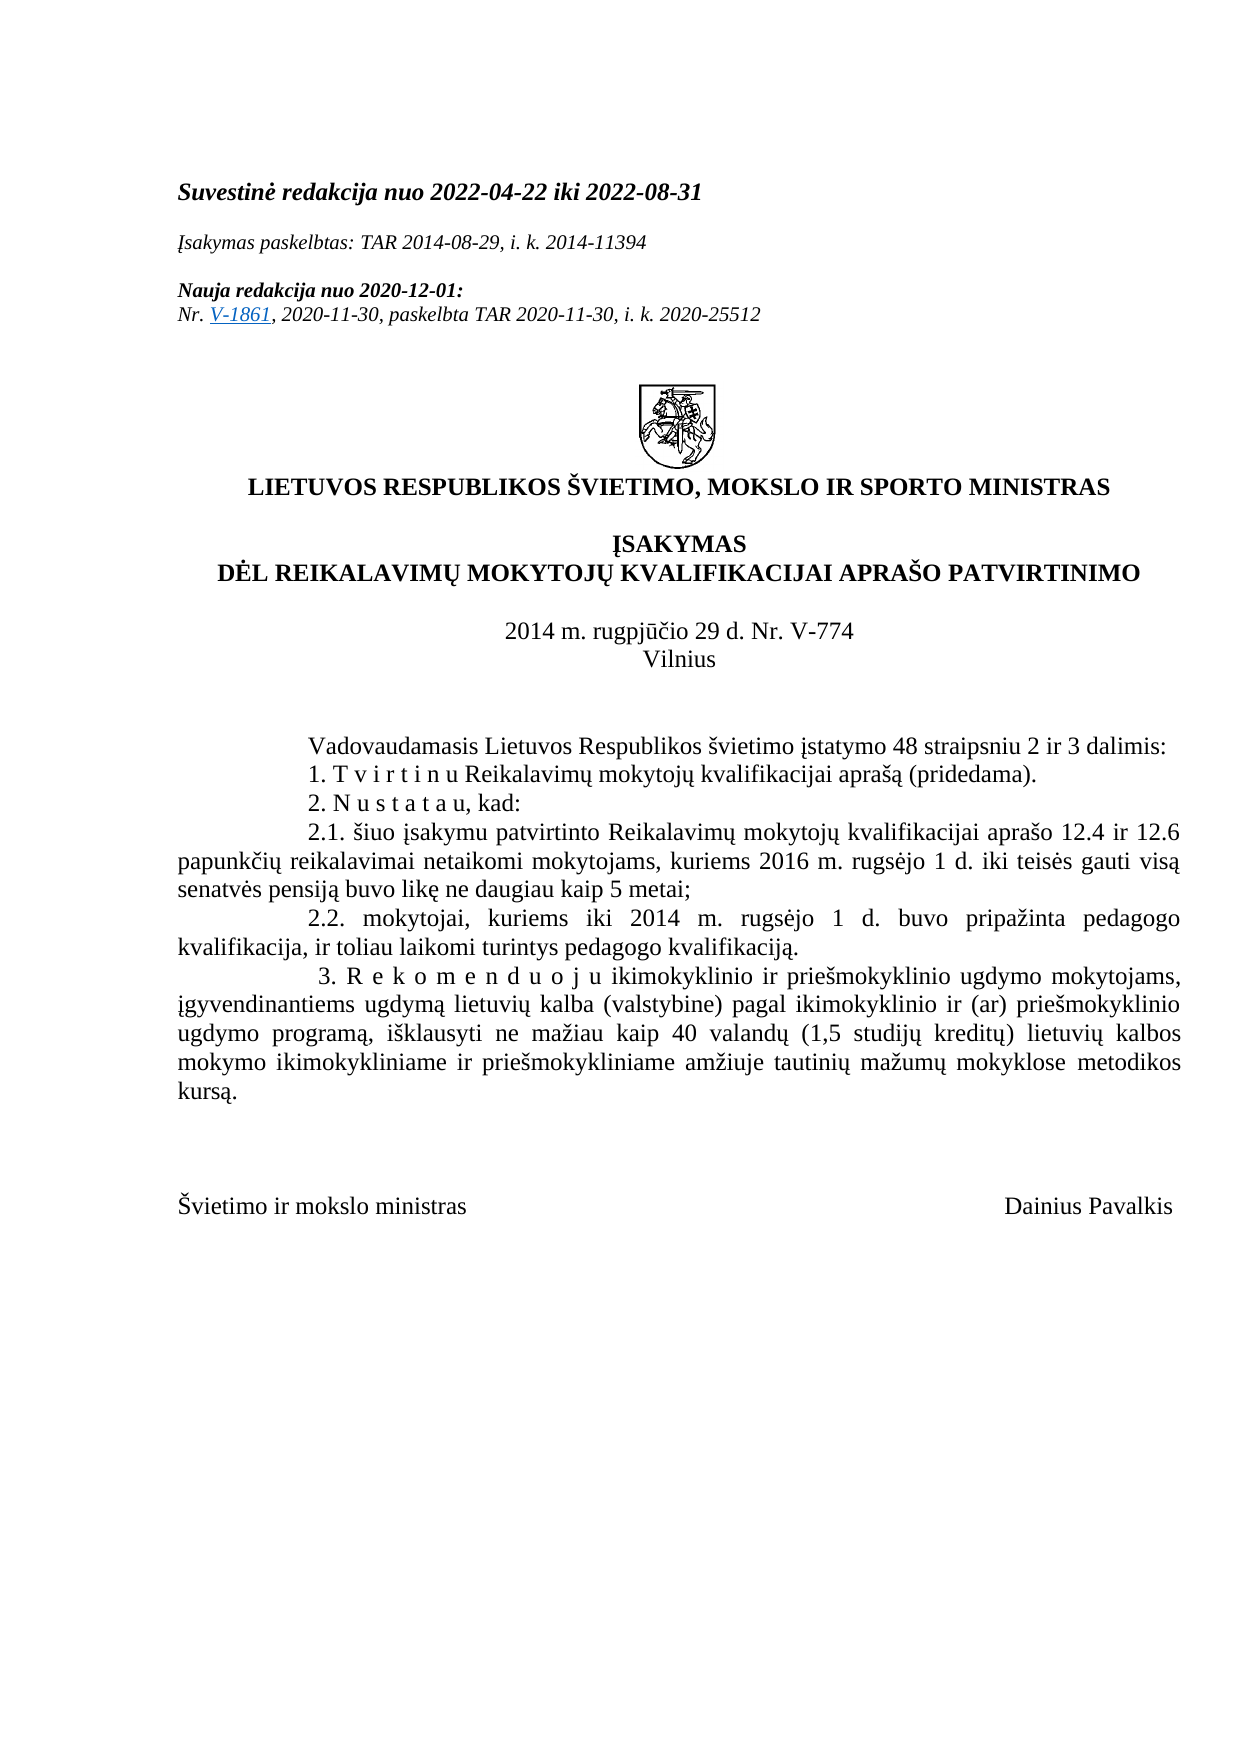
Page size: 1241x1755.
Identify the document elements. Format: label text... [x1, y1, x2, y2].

text Nr. V-1861, 2020-11-30, paskelbta TAR 2020-11-30, i. k. 2020-25512 [177, 302, 1181, 326]
text 2.1. šiuo įsakymu patvirtinto Reikalavimų mokytojų kvalifikacijai aprašo 12.4 ir 12.6 papunkčių reikalavimai netaikomi mokytojams, kuriems 2016 m. rugsėjo 1 d. iki teisės gauti visą senatvės pensiją buvo likę ne daugiau kaip 5 metai; [177, 817, 1181, 903]
text 2014 m. rugpjūčio 29 d. Nr. V-774 [177, 616, 1181, 644]
text Švietimo ir mokslo ministras Dainius Pavalkis [177, 1191, 1181, 1219]
text LIETUVOS RESPUBLIKOS ŠVIETIMO, MOKSLO IR SPORTO MINISTRAS [177, 472, 1181, 501]
text Suvestinė redakcija nuo 2022-04-22 iki 2022-08-31 [177, 177, 1181, 206]
text ĮSAKYMAS [177, 529, 1181, 558]
text Vadovaudamasis Lietuvos Respublikos švietimo įstatymo 48 straipsniu 2 ir 3 dalimis: [177, 731, 1181, 759]
text 1. T v i r t i n u Reikalavimų mokytojų kvalifikacijai aprašą (pridedama). [177, 759, 1181, 788]
text 2. N u s t a t a u, kad: [177, 788, 1181, 817]
text Įsakymas paskelbtas: TAR 2014-08-29, i. k. 2014-11394 [177, 230, 1181, 254]
text Vilnius [177, 644, 1181, 673]
text Nauja redakcija nuo 2020-12-01: [177, 278, 1181, 302]
text 3. R e k o m e n d u o j u ikimokyklinio ir priešmokyklinio ugdymo mokytojams, įgyvendinantiems ugdymą lietuvių kalba (valstybine) pagal ikimokyklinio ir (ar) priešmokyklinio ugdymo programą, išklausyti ne mažiau kaip 40 valandų (1,5 studijų kreditų) lietuvių kalbos mokymo ikimokykliniame ir priešmokykliniame amžiuje tautinių mažumų mokyklose metodikos kursą. [177, 961, 1181, 1104]
text 2.2. mokytojai, kuriems iki 2014 m. rugsėjo 1 d. buvo pripažinta pedagogo kvalifikacija, ir toliau laikomi turintys pedagogo kvalifikaciją. [177, 903, 1181, 961]
text DĖL REIKALAVIMŲ MOKYTOJŲ KVALIFIKACIJAI APRAŠO PATVIRTINIMO [177, 558, 1181, 587]
